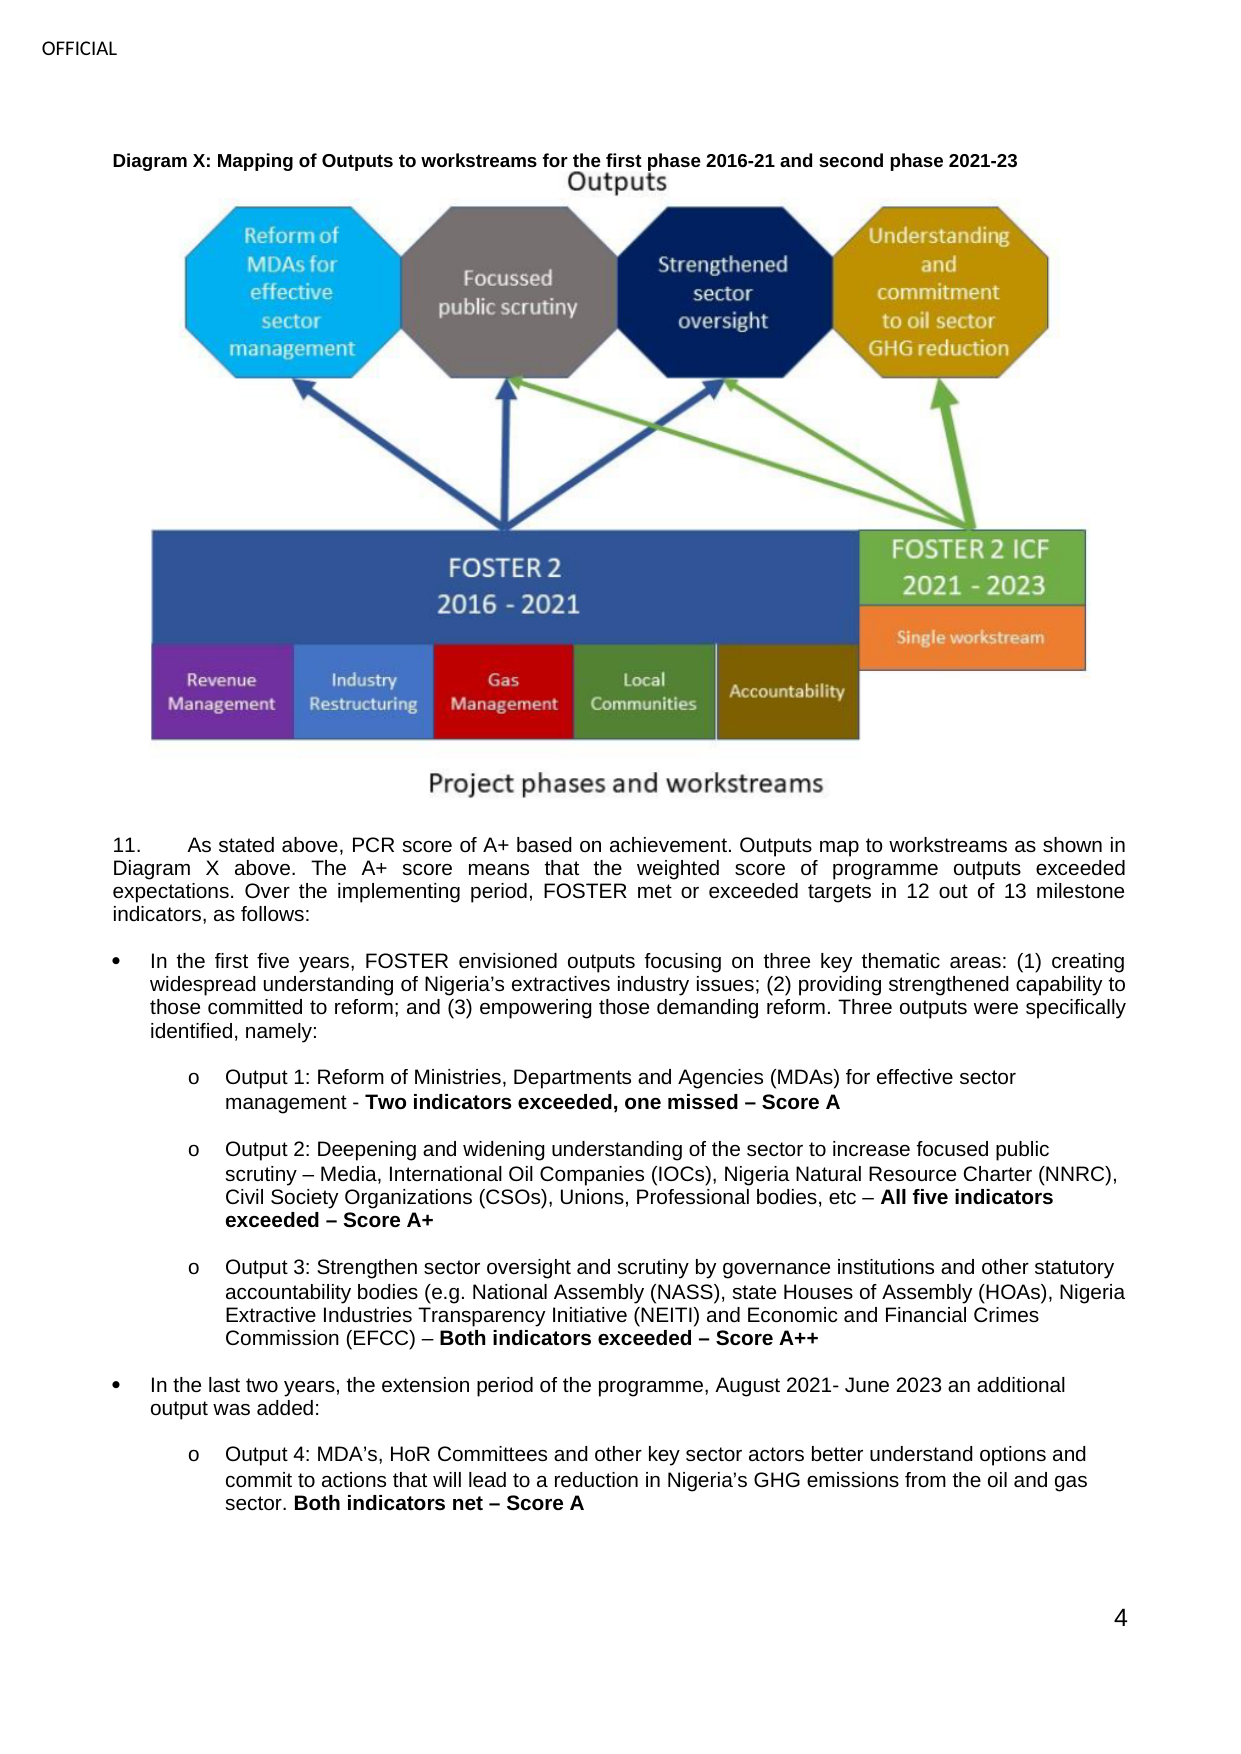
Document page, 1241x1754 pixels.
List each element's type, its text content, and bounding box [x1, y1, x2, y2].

list Output 2: Deepening and widening understanding of the sector to increase focused public scrutiny – Media, International Oil Companies (IOCs), Nigeria Natural Resource Charter (NNRC), Civil Society Organizations (CSOs), Unions, Professional bodies, etc – All five indicators exceeded – Score A+ [187, 1137, 1128, 1232]
list In the first five years, FOSTER envisioned outputs focusing on three key thematic areas: (1) creating widespread understanding of Nigeria’s extractives industry issues; (2) providing strengthened capability to those committed to reform; and (3) empowering those demanding reform. Three outputs were specifically identified, namely: [112, 949, 1128, 1042]
list In the last two years, the extension period of the programme, August 2021- June 2023 an additional output was added: [112, 1373, 1128, 1420]
list Output 3: Strengthen sector oversight and scrutiny by governance institutions and other statutory accountability bodies (e.g. National Assembly (NASS), state Houses of Assembly (HOAs), Nigeria Extractive Industries Transparency Initiative (NEITI) and Economic and Financial Crimes Commission (EFCC) – Both indicators exceeded – Score A++ [187, 1255, 1128, 1350]
text Diagram X: Mapping of Outputs to workstreams for the first phase 2016-21 and second phase 2021-23 [112, 150, 1128, 171]
list Output 4: MDA’s, HoR Committees and other key sector actors better understand options and commit to actions that will lead to a reduction in Nigeria’s GHG emissions from the oil and gas sector. Both indicators net – Score A [187, 1443, 1128, 1514]
list Output 1: Reform of Ministries, Departments and Agencies (MDAs) for effective sector management - Two indicators exceeded, one missed – Score A [187, 1066, 1128, 1114]
picture [149, 171, 1091, 810]
list As stated above, PCR score of A+ based on achievement. Outputs map to workstreams as shown in Diagram X above. The A+ score means that the weighted score of programme outputs exceeded expectations. Over the implementing period, FOSTER met or exceeded targets in 12 out of 13 milestone indicators, as follows: [112, 833, 1128, 926]
